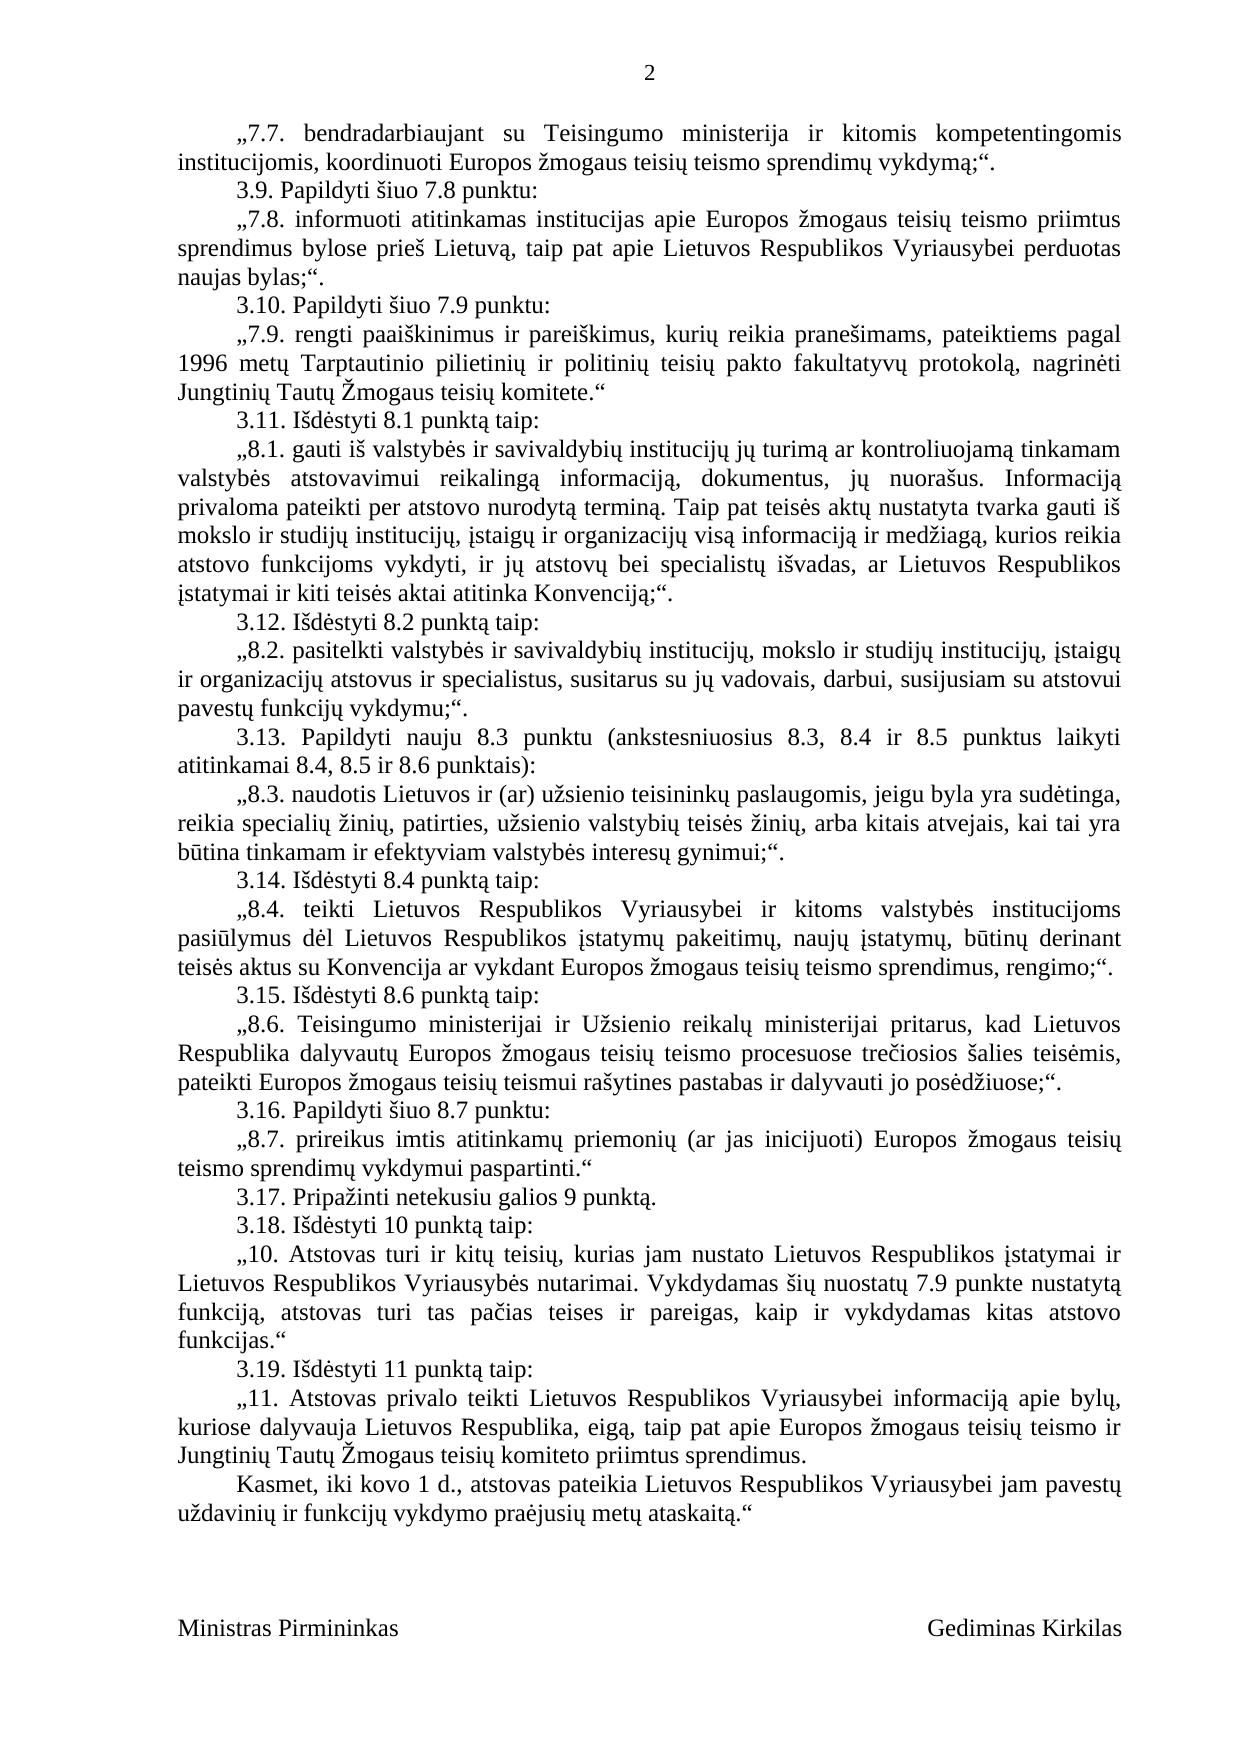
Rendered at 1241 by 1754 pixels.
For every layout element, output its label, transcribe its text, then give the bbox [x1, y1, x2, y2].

text „11. Atstovas privalo teikti Lietuvos Respublikos Vyriausybei informaciją apie bylų, kuriose dalyvauja Lietuvos Respublika, eigą, taip pat apie Europos žmogaus teisių teismo ir Jungtinių Tautų Žmogaus teisių komiteto priimtus sprendimus. [177, 1383, 1122, 1469]
text Ministras Pirmininkas Gediminas Kirkilas [177, 1613, 1122, 1642]
text „8.1. gauti iš valstybės ir savivaldybių institucijų jų turimą ar kontroliuojamą tinkamam valstybės atstovavimui reikalingą informaciją, dokumentus, jų nuorašus. Informaciją privaloma pateikti per atstovo nurodytą terminą. Taip pat teisės aktų nustatyta tvarka gauti iš mokslo ir studijų institucijų, įstaigų ir organizacijų visą informaciją ir medžiagą, kurios reikia atstovo funkcijoms vykdyti, ir jų atstovų bei specialistų išvadas, ar Lietuvos Respublikos įstatymai ir kiti teisės aktai atitinka Konvenciją;“. [177, 434, 1122, 607]
text „8.4. teikti Lietuvos Respublikos Vyriausybei ir kitoms valstybės institucijoms pasiūlymus dėl Lietuvos Respublikos įstatymų pakeitimų, naujų įstatymų, būtinų derinant teisės aktus su Konvencija ar vykdant Europos žmogaus teisių teismo sprendimus, rengimo;“. [177, 894, 1122, 981]
text „7.7. bendradarbiaujant su Teisingumo ministerija ir kitomis kompetentingomis institucijomis, koordinuoti Europos žmogaus teisių teismo sprendimų vykdymą;“. [177, 118, 1122, 176]
text „8.7. prireikus imtis atitinkamų priemonių (ar jas inicijuoti) Europos žmogaus teisių teismo sprendimų vykdymui paspartinti.“ [177, 1124, 1122, 1182]
text 3.11. Išdėstyti 8.1 punktą taip: [177, 406, 1122, 434]
text 3.9. Papildyti šiuo 7.8 punktu: [177, 176, 1122, 204]
text 3.19. Išdėstyti 11 punktą taip: [177, 1354, 1122, 1383]
text 3.12. Išdėstyti 8.2 punktą taip: [177, 607, 1122, 636]
text 3.15. Išdėstyti 8.6 punktą taip: [177, 981, 1122, 1009]
text 3.17. Pripažinti netekusiu galios 9 punktą. [177, 1182, 1122, 1211]
text „7.8. informuoti atitinkamas institucijas apie Europos žmogaus teisių teismo priimtus sprendimus bylose prieš Lietuvą, taip pat apie Lietuvos Respublikos Vyriausybei perduotas naujas bylas;“. [177, 204, 1122, 291]
text 3.13. Papildyti nauju 8.3 punktu (ankstesniuosius 8.3, 8.4 ir 8.5 punktus laikyti atitinkamai 8.4, 8.5 ir 8.6 punktais): [177, 722, 1122, 779]
text „10. Atstovas turi ir kitų teisių, kurias jam nustato Lietuvos Respublikos įstatymai ir Lietuvos Respublikos Vyriausybės nutarimai. Vykdydamas šių nuostatų 7.9 punkte nustatytą funkciją, atstovas turi tas pačias teises ir pareigas, kaip ir vykdydamas kitas atstovo funkcijas.“ [177, 1239, 1122, 1354]
text „8.6. Teisingumo ministerijai ir Užsienio reikalų ministerijai pritarus, kad Lietuvos Respublika dalyvautų Europos žmogaus teisių teismo procesuose trečiosios šalies teisėmis, pateikti Europos žmogaus teisių teismui rašytines pastabas ir dalyvauti jo posėdžiuose;“. [177, 1009, 1122, 1096]
text „8.3. naudotis Lietuvos ir (ar) užsienio teisininkų paslaugomis, jeigu byla yra sudėtinga, reikia specialių žinių, patirties, užsienio valstybių teisės žinių, arba kitais atvejais, kai tai yra būtina tinkamam ir efektyviam valstybės interesų gynimui;“. [177, 779, 1122, 866]
text „8.2. pasitelkti valstybės ir savivaldybių institucijų, mokslo ir studijų institucijų, įstaigų ir organizacijų atstovus ir specialistus, susitarus su jų vadovais, darbui, susijusiam su atstovui pavestų funkcijų vykdymu;“. [177, 636, 1122, 722]
text 3.14. Išdėstyti 8.4 punktą taip: [177, 866, 1122, 894]
text 3.10. Papildyti šiuo 7.9 punktu: [177, 291, 1122, 319]
text „7.9. rengti paaiškinimus ir pareiškimus, kurių reikia pranešimams, pateiktiems pagal 1996 metų Tarptautinio pilietinių ir politinių teisių pakto fakultatyvų protokolą, nagrinėti Jungtinių Tautų Žmogaus teisių komitete.“ [177, 319, 1122, 406]
text 3.16. Papildyti šiuo 8.7 punktu: [177, 1096, 1122, 1124]
text 3.18. Išdėstyti 10 punktą taip: [177, 1211, 1122, 1239]
text Kasmet, iki kovo 1 d., atstovas pateikia Lietuvos Respublikos Vyriausybei jam pavestų uždavinių ir funkcijų vykdymo praėjusių metų ataskaitą.“ [177, 1469, 1122, 1527]
